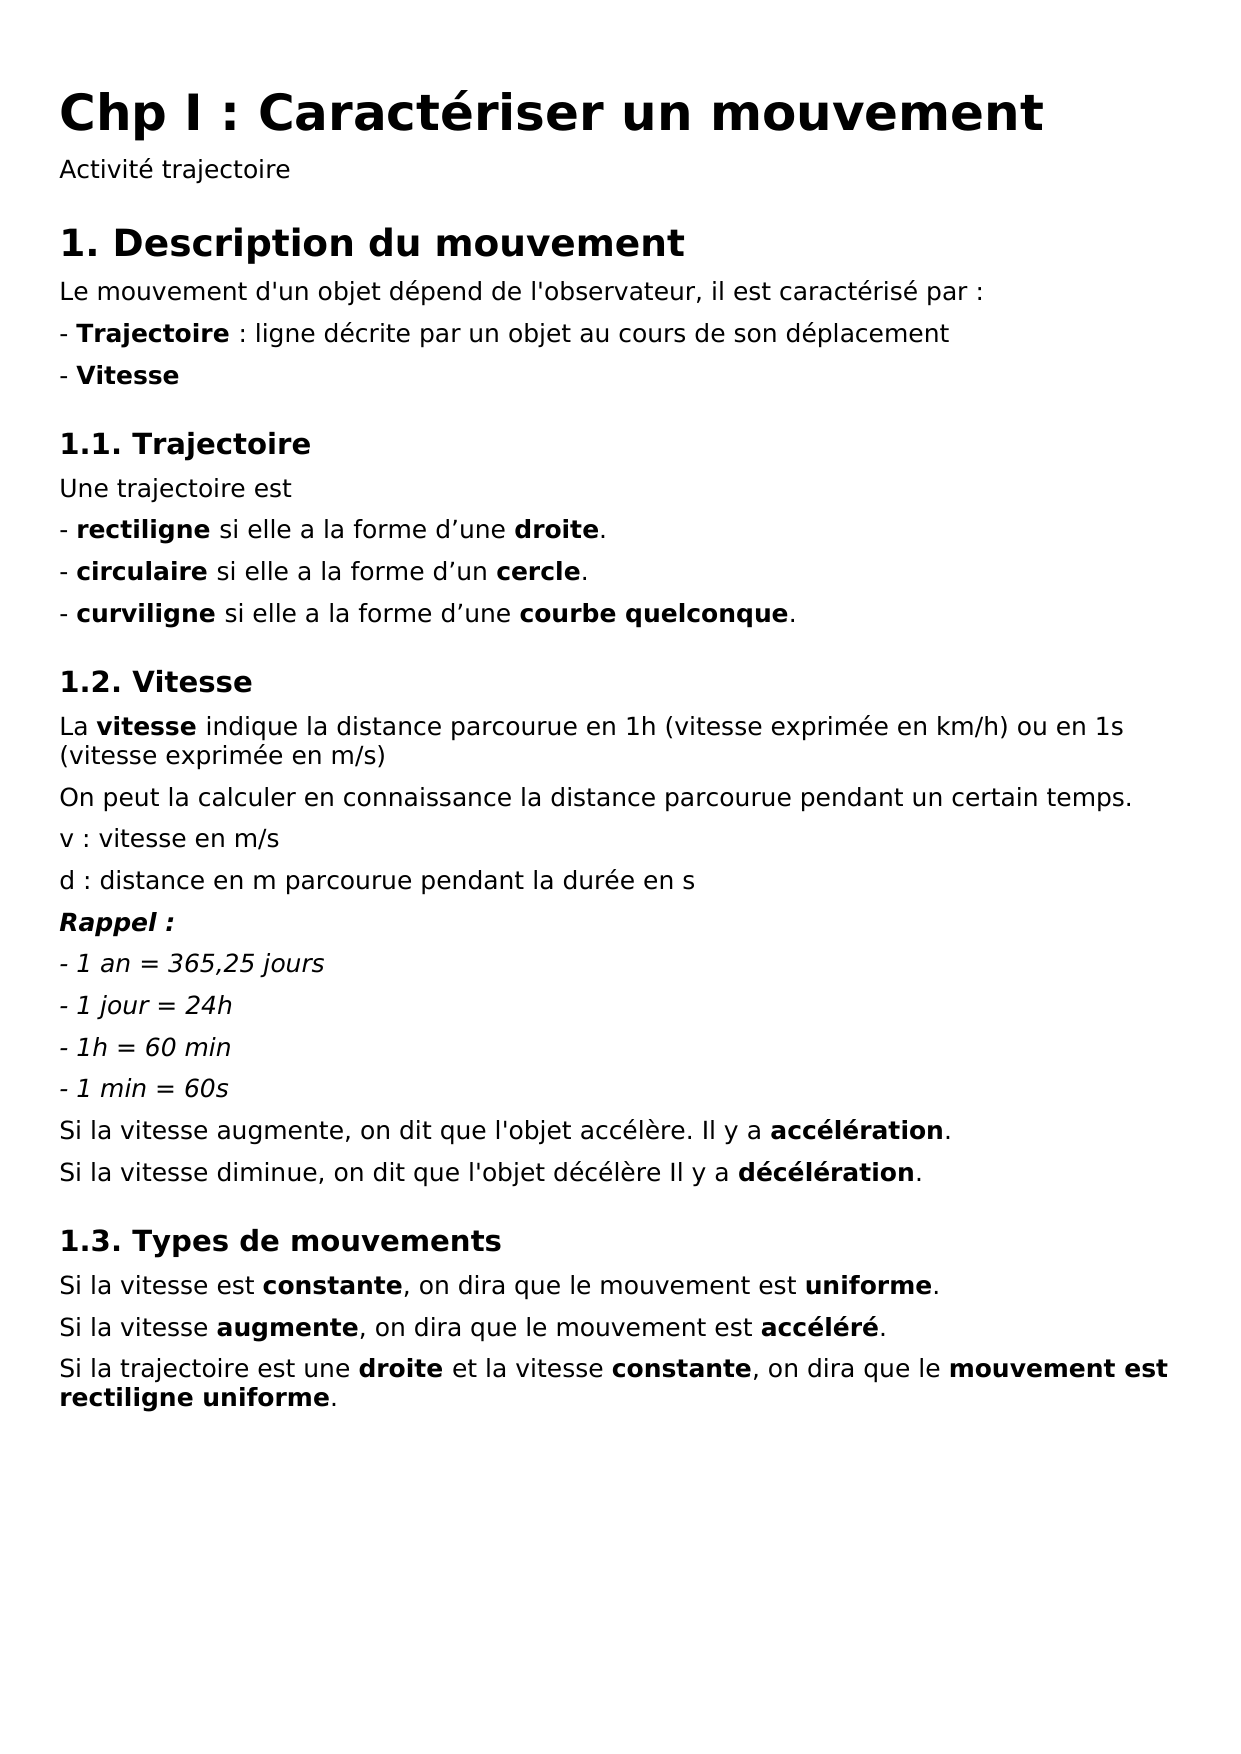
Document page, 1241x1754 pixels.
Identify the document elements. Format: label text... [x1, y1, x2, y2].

subtitle 1. Description du mouvement [59, 221, 1181, 265]
text Si la vitesse augmente, on dit que l'objet accélère. Il y a accélération. [59, 1116, 1181, 1146]
text Le mouvement d'un objet dépend de l'observateur, il est caractérisé par : [59, 278, 1181, 307]
text - Trajectoire : ligne décrite par un objet au cours de son déplacement [59, 319, 1181, 348]
text Si la vitesse diminue, on dit que l'objet décélère Il y a décélération. [59, 1158, 1181, 1187]
text - circulaire si elle a la forme d’un cercle. [59, 557, 1181, 587]
text - 1h = 60 min [59, 1033, 1181, 1062]
text La vitesse indique la distance parcourue en 1h (vitesse exprimée en km/h) ou en 1s (vitesse exprimée en m/s) [59, 712, 1181, 771]
text - Vitesse [59, 361, 1181, 390]
text Si la vitesse augmente, on dira que le mouvement est accéléré. [59, 1313, 1181, 1342]
subtitle 1.2. Vitesse [59, 666, 1181, 700]
text d : distance en m parcourue pendant la durée en s [59, 866, 1181, 896]
subtitle 1.3. Types de mouvements [59, 1225, 1181, 1259]
text - 1 jour = 24h [59, 991, 1181, 1021]
text Une trajectoire est [59, 474, 1181, 503]
text - 1 min = 60s [59, 1075, 1181, 1104]
text On peut la calculer en connaissance la distance parcourue pendant un certain temps. [59, 783, 1181, 812]
text Rappel : [59, 908, 1181, 937]
text Activité trajectoire [59, 155, 1181, 184]
text v : vitesse en m/s [59, 825, 1181, 854]
subtitle 1.1. Trajectoire [59, 428, 1181, 462]
text - curviligne si elle a la forme d’une courbe quelconque. [59, 599, 1181, 628]
text - 1 an = 365,25 jours [59, 950, 1181, 979]
subtitle Chp I : Caractériser un mouvement [59, 84, 1181, 142]
text Si la trajectoire est une droite et la vitesse constante, on dira que le mouvement est rectiligne uniforme. [59, 1354, 1181, 1413]
text Si la vitesse est constante, on dira que le mouvement est uniforme. [59, 1271, 1181, 1300]
text - rectiligne si elle a la forme d’une droite. [59, 516, 1181, 545]
